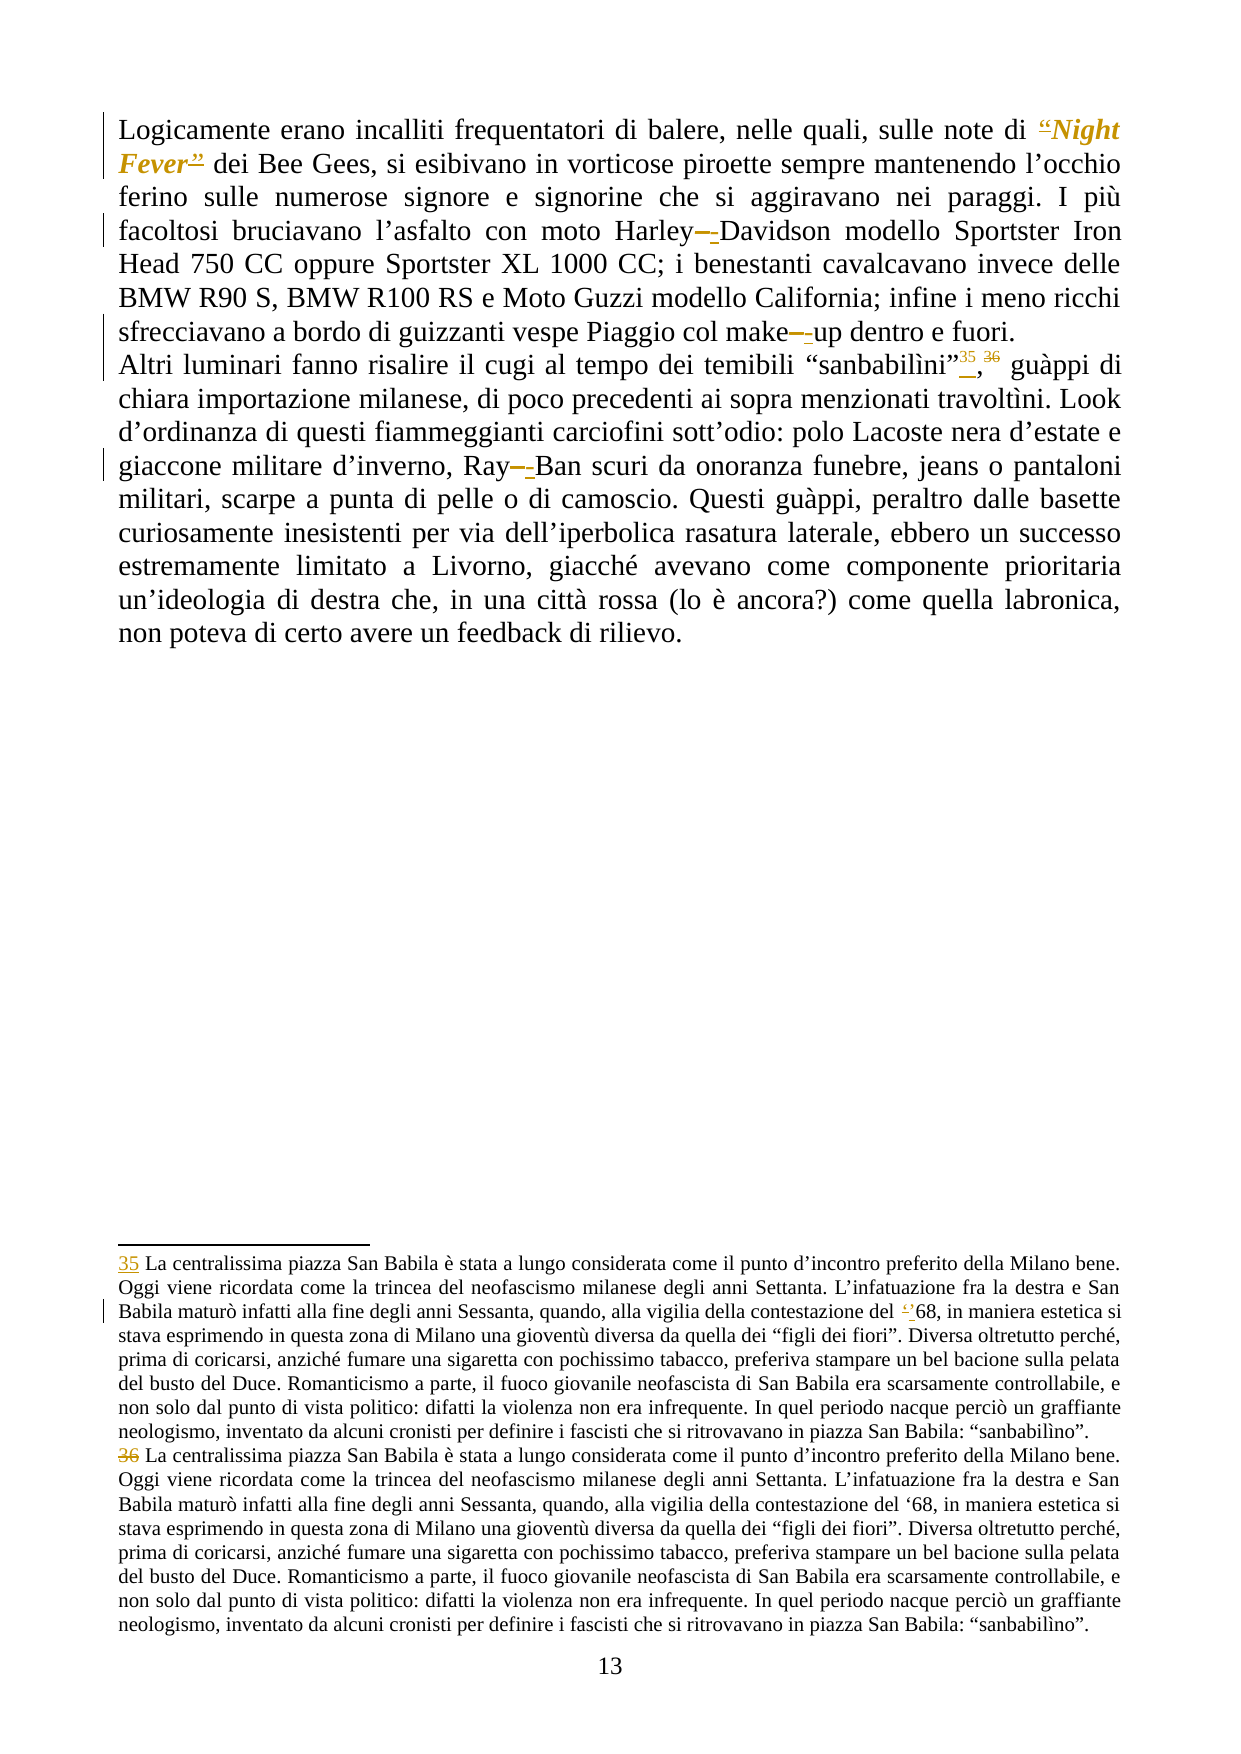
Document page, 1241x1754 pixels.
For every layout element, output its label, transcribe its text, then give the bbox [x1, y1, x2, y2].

text La centralissima piazza San Babila è stata a lungo considerata come il punto d’incontro preferito della Milano bene. Oggi viene ricordata come la trincea del neofascismo milanese degli anni Settanta. L’infatuazione fra la destra e San Babila maturò infatti alla fine degli anni Sessanta, quando, alla vigilia della contestazione del ’68, in maniera estetica si stava esprimendo in questa zona di Milano una gioventù diversa da quella dei “figli dei fiori”. Diversa oltretutto perché, prima di coricarsi, anziché fumare una sigaretta con pochissimo tabacco, preferiva stampare un bel bacione sulla pelata del busto del Duce. Romanticismo a parte, il fuoco giovanile neofascista di San Babila era scarsamente controllabile, e non solo dal punto di vista politico: difatti la violenza non era infrequente. In quel periodo nacque perciò un graffiante neologismo, inventato da alcuni cronisti per definire i fascisti che si ritrovavano in piazza San Babila: “sanbabilìno”. [118, 1251, 1122, 1443]
text Altri luminari fanno risalire il cugi al tempo dei temibili “sanbabilìni”, guàppi di chiara importazione milanese, di poco precedenti ai sopra menzionati travoltìni. Look d’ordinanza di questi fiammeggianti carciofini sott’odio: polo Lacoste nera d’estate e giaccone militare d’inverno, Ray-Ban scuri da onoranza funebre, jeans o pantaloni militari, scarpe a punta di pelle o di camoscio. Questi guàppi, peraltro dalle basette curiosamente inesistenti per via dell’iperbolica rasatura laterale, ebbero un successo estremamente limitato a Livorno, giacché avevano come componente prioritaria un’ideologia di destra che, in una città rossa (lo è ancora?) come quella labronica, non poteva di certo avere un feedback di rilievo. [118, 347, 1122, 649]
text Logicamente erano incalliti frequentatori di balere, nelle quali, sulle note di Night Fever dei Bee Gees, si esibivano in vorticose piroette sempre mantenendo l’occhio ferino sulle numerose signore e signorine che si aggiravano nei paraggi. I più facoltosi bruciavano l’asfalto con moto Harley-Davidson modello Sportster Iron Head 750 CC oppure Sportster XL 1000 CC; i benestanti cavalcavano invece delle BMW R90 S, BMW R100 RS e Moto Guzzi modello California; infine i meno ricchi sfrecciavano a bordo di guizzanti vespe Piaggio col make-up dentro e fuori. [118, 112, 1122, 347]
